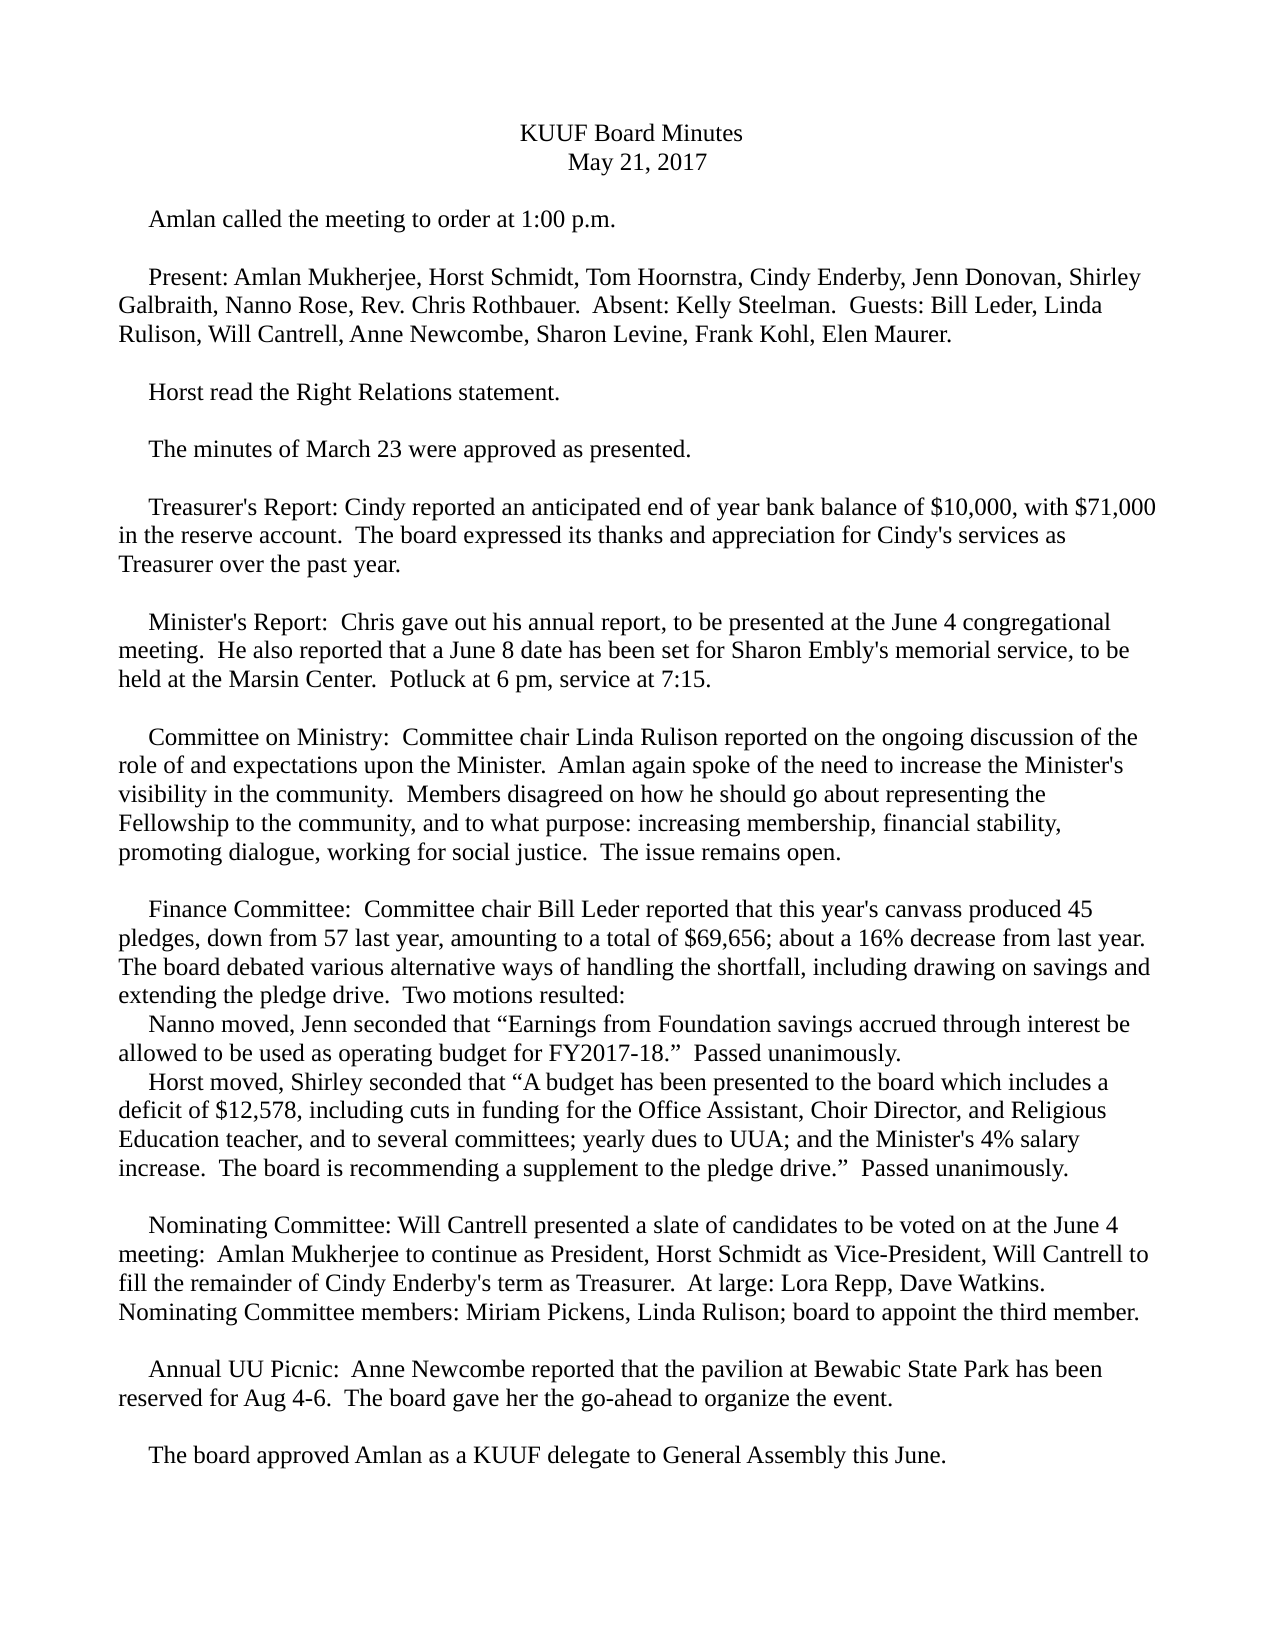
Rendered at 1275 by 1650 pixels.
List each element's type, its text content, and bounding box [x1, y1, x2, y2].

text The board approved Amlan as a KUUF delegate to General Assembly this June. [118, 1441, 1157, 1469]
text Finance Committee: Committee chair Bill Leder reported that this year's canvass produced 45 pledges, down from 57 last year, amounting to a total of $69,656; about a 16% decrease from last year. The board debated various alternative ways of handling the shortfall, including drawing on savings and extending the pledge drive. Two motions resulted: [118, 894, 1157, 1009]
text Annual UU Picnic: Anne Newcombe reported that the pavilion at Bewabic State Park has been reserved for Aug 4-6. The board gave her the go-ahead to organize the event. [118, 1354, 1157, 1412]
text Committee on Ministry: Committee chair Linda Rulison reported on the ongoing discussion of the role of and expectations upon the Minister. Amlan again spoke of the need to increase the Minister's visibility in the community. Members disagreed on how he should go about representing the Fellowship to the community, and to what purpose: increasing membership, financial stability, promoting dialogue, working for social justice. The issue remains open. [118, 722, 1157, 866]
text Horst moved, Shirley seconded that “A budget has been presented to the board which includes a deficit of $12,578, including cuts in funding for the Office Assistant, Choir Director, and Religious Education teacher, and to several committees; yearly dues to UUA; and the Minister's 4% salary increase. The board is recommending a supplement to the pledge drive.” Passed unanimously. [118, 1067, 1157, 1182]
text The minutes of March 23 were approved as presented. [118, 434, 1157, 463]
text KUUF Board Minutes [118, 118, 1157, 147]
text Treasurer's Report: Cindy reported an anticipated end of year bank balance of $10,000, with $71,000 in the reserve account. The board expressed its thanks and appreciation for Cindy's services as Treasurer over the past year. [118, 492, 1157, 578]
text Present: Amlan Mukherjee, Horst Schmidt, Tom Hoornstra, Cindy Enderby, Jenn Donovan, Shirley Galbraith, Nanno Rose, Rev. Chris Rothbauer. Absent: Kelly Steelman. Guests: Bill Leder, Linda Rulison, Will Cantrell, Anne Newcombe, Sharon Levine, Frank Kohl, Elen Maurer. [118, 262, 1157, 348]
text Minister's Report: Chris gave out his annual report, to be presented at the June 4 congregational meeting. He also reported that a June 8 date has been set for Sharon Embly's memorial service, to be held at the Marsin Center. Potluck at 6 pm, service at 7:15. [118, 607, 1157, 693]
text Nanno moved, Jenn seconded that “Earnings from Foundation savings accrued through interest be allowed to be used as operating budget for FY2017-18.” Passed unanimously. [118, 1009, 1157, 1067]
text Horst read the Right Relations statement. [118, 377, 1157, 406]
text Nominating Committee: Will Cantrell presented a slate of candidates to be voted on at the June 4 meeting: Amlan Mukherjee to continue as President, Horst Schmidt as Vice-President, Will Cantrell to fill the remainder of Cindy Enderby's term as Treasurer. At large: Lora Repp, Dave Watkins. Nominating Committee members: Miriam Pickens, Linda Rulison; board to appoint the third member. [118, 1211, 1157, 1326]
text Amlan called the meeting to order at 1:00 p.m. [118, 204, 1157, 233]
text May 21, 2017 [118, 147, 1157, 176]
